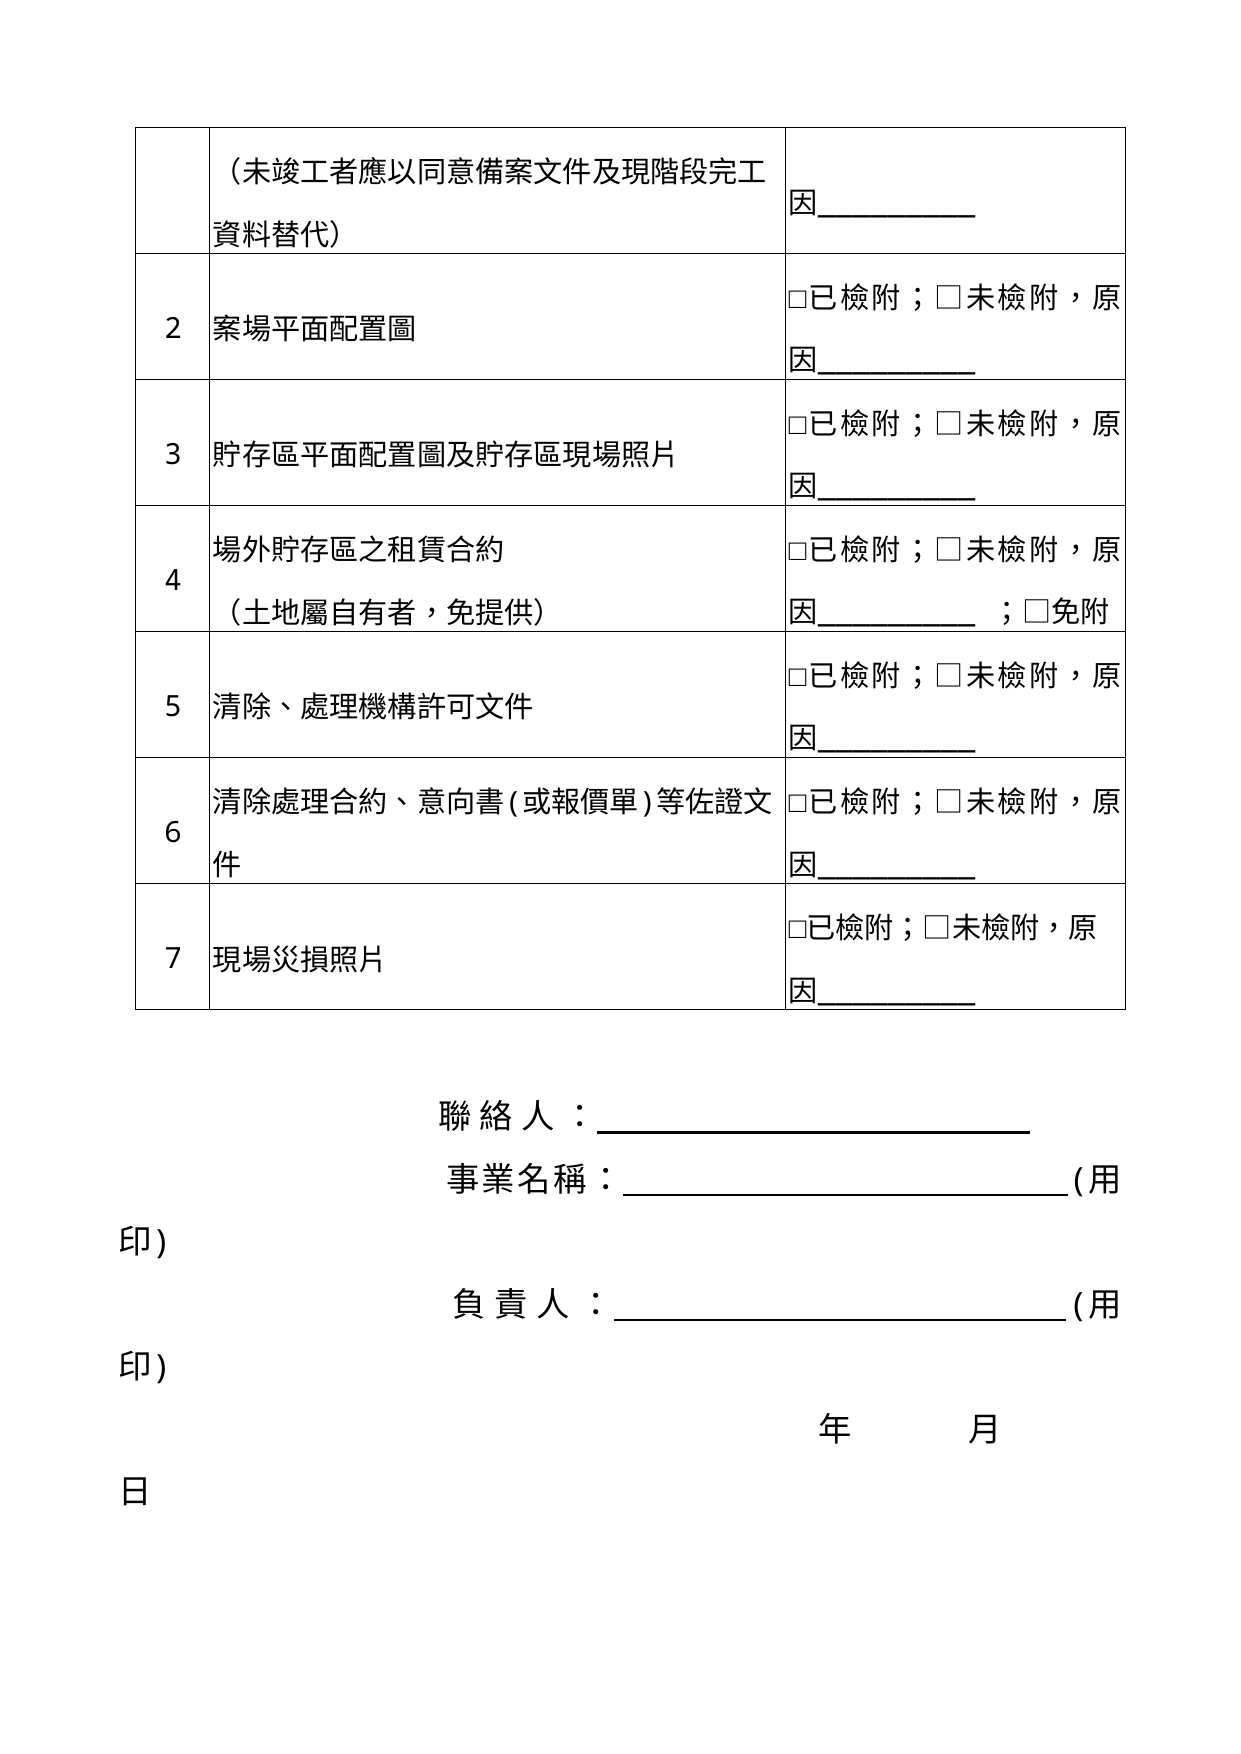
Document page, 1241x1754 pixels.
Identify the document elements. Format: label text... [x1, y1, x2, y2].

table_cell □已檢附；□未檢附，原因_________ [786, 380, 1125, 505]
table_cell 5 [136, 632, 209, 757]
text 事業名稱： (用印) [118, 1135, 1122, 1260]
table_cell （未竣工者應以同意備案文件及現階段完工資料替代） [210, 128, 785, 253]
table_cell 清除處理合約、意向書(或報價單)等佐證文件 [210, 758, 785, 883]
table_cell □已檢附；□未檢附，原因_________ [786, 254, 1125, 379]
table_cell 貯存區平面配置圖及貯存區現場照片 [210, 380, 785, 505]
text 負責人： (用印) [118, 1260, 1122, 1385]
table_cell 案場平面配置圖 [210, 254, 785, 379]
table_cell 清除、處理機構許可文件 [210, 632, 785, 757]
table_cell [136, 128, 209, 253]
table_cell □已檢附；□未檢附，原因_________ [786, 758, 1125, 883]
table_cell 6 [136, 758, 209, 883]
table_cell 3 [136, 380, 209, 505]
text 年 月 日 [118, 1385, 1122, 1510]
table_cell 場外貯存區之租賃合約 （土地屬自有者，免提供） [210, 506, 785, 631]
table_cell □已檢附；□未檢附，原因_________ [786, 884, 1125, 1009]
table_cell 因_________ [786, 128, 1125, 253]
table_cell □已檢附；□未檢附，原因_________ ；□免附 [786, 506, 1125, 631]
table_cell 7 [136, 884, 209, 1009]
table_cell 2 [136, 254, 209, 379]
table_cell 現場災損照片 [210, 884, 785, 1009]
table_cell 4 [136, 506, 209, 631]
text 聯絡人： [118, 1073, 1122, 1135]
table_cell □已檢附；□未檢附，原因_________ [786, 632, 1125, 757]
